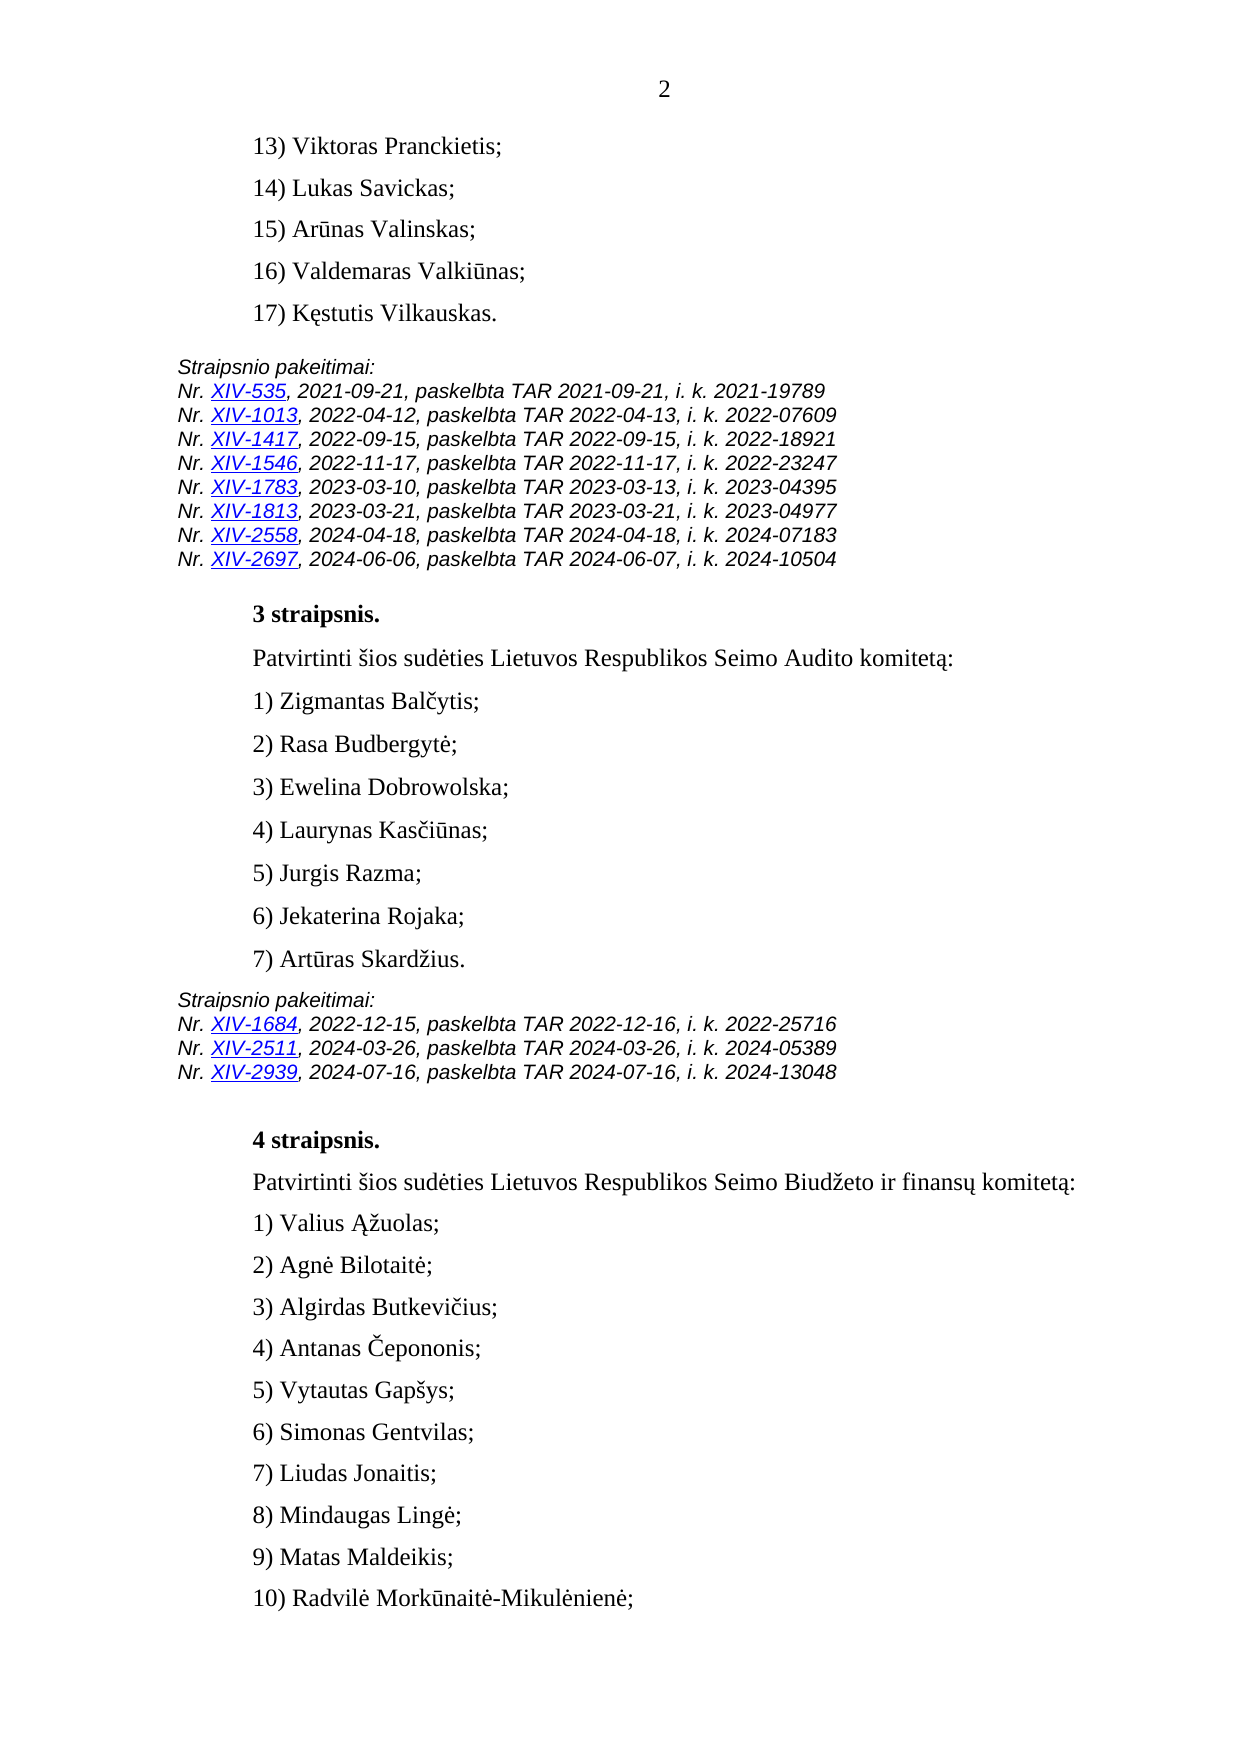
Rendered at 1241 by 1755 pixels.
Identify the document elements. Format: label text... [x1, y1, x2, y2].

text 14) Lukas Savickas; [177, 160, 1152, 201]
text 17) Kęstutis Vilkauskas. [177, 285, 1152, 326]
text 4 straipsnis. [177, 1112, 1152, 1154]
text Nr. XIV-1013, 2022-04-12, paskelbta TAR 2022-04-13, i. k. 2022-07609 [177, 403, 1152, 427]
text Patvirtinti šios sudėties Lietuvos Respublikos Seimo Audito komitetą: [177, 643, 1152, 671]
text Nr. XIV-2939, 2024-07-16, paskelbta TAR 2024-07-16, i. k. 2024-13048 [177, 1059, 1152, 1083]
text 6) Simonas Gentvilas; [177, 1404, 1152, 1446]
text Nr. XIV-1417, 2022-09-15, paskelbta TAR 2022-09-15, i. k. 2022-18921 [177, 427, 1152, 451]
text 1) Zigmantas Balčytis; [177, 686, 1152, 714]
text 3) Algirdas Butkevičius; [177, 1279, 1152, 1321]
text 10) Radvilė Morkūnaitė-Mikulėnienė; [177, 1571, 1152, 1612]
text Nr. XIV-1546, 2022-11-17, paskelbta TAR 2022-11-17, i. k. 2022-23247 [177, 451, 1152, 475]
text 3) Ewelina Dobrowolska; [177, 772, 1152, 801]
text 7) Liudas Jonaitis; [177, 1446, 1152, 1487]
text Straipsnio pakeitimai: [177, 988, 1152, 1012]
text 3 straipsnis. [177, 599, 1152, 628]
text Straipsnio pakeitimai: [177, 355, 1152, 379]
text 2) Rasa Budbergytė; [177, 729, 1152, 758]
text 8) Mindaugas Lingė; [177, 1487, 1152, 1529]
text 9) Matas Maldeikis; [177, 1529, 1152, 1571]
text 2) Agnė Bilotaitė; [177, 1237, 1152, 1279]
text Nr. XIV-1684, 2022-12-15, paskelbta TAR 2022-12-16, i. k. 2022-25716 [177, 1012, 1152, 1036]
text Nr. XIV-2697, 2024-06-06, paskelbta TAR 2024-06-07, i. k. 2024-10504 [177, 547, 1152, 571]
text 15) Arūnas Valinskas; [177, 201, 1152, 243]
text 6) Jekaterina Rojaka; [177, 901, 1152, 930]
text Nr. XIV-2558, 2024-04-18, paskelbta TAR 2024-04-18, i. k. 2024-07183 [177, 523, 1152, 547]
text Nr. XIV-1813, 2023-03-21, paskelbta TAR 2023-03-21, i. k. 2023-04977 [177, 499, 1152, 523]
text 5) Jurgis Razma; [177, 858, 1152, 887]
text Nr. XIV-1783, 2023-03-10, paskelbta TAR 2023-03-13, i. k. 2023-04395 [177, 475, 1152, 499]
text 16) Valdemaras Valkiūnas; [177, 243, 1152, 285]
text 5) Vytautas Gapšys; [177, 1362, 1152, 1404]
text Patvirtinti šios sudėties Lietuvos Respublikos Seimo Biudžeto ir finansų komitetą: [177, 1154, 1152, 1196]
text Nr. XIV-535, 2021-09-21, paskelbta TAR 2021-09-21, i. k. 2021-19789 [177, 379, 1152, 403]
text 1) Valius Ąžuolas; [177, 1196, 1152, 1237]
text 13) Viktoras Pranckietis; [177, 118, 1152, 160]
text 4) Laurynas Kasčiūnas; [177, 815, 1152, 844]
text 7) Artūras Skardžius. [177, 944, 1152, 973]
text Nr. XIV-2511, 2024-03-26, paskelbta TAR 2024-03-26, i. k. 2024-05389 [177, 1036, 1152, 1059]
text 4) Antanas Čepononis; [177, 1321, 1152, 1362]
